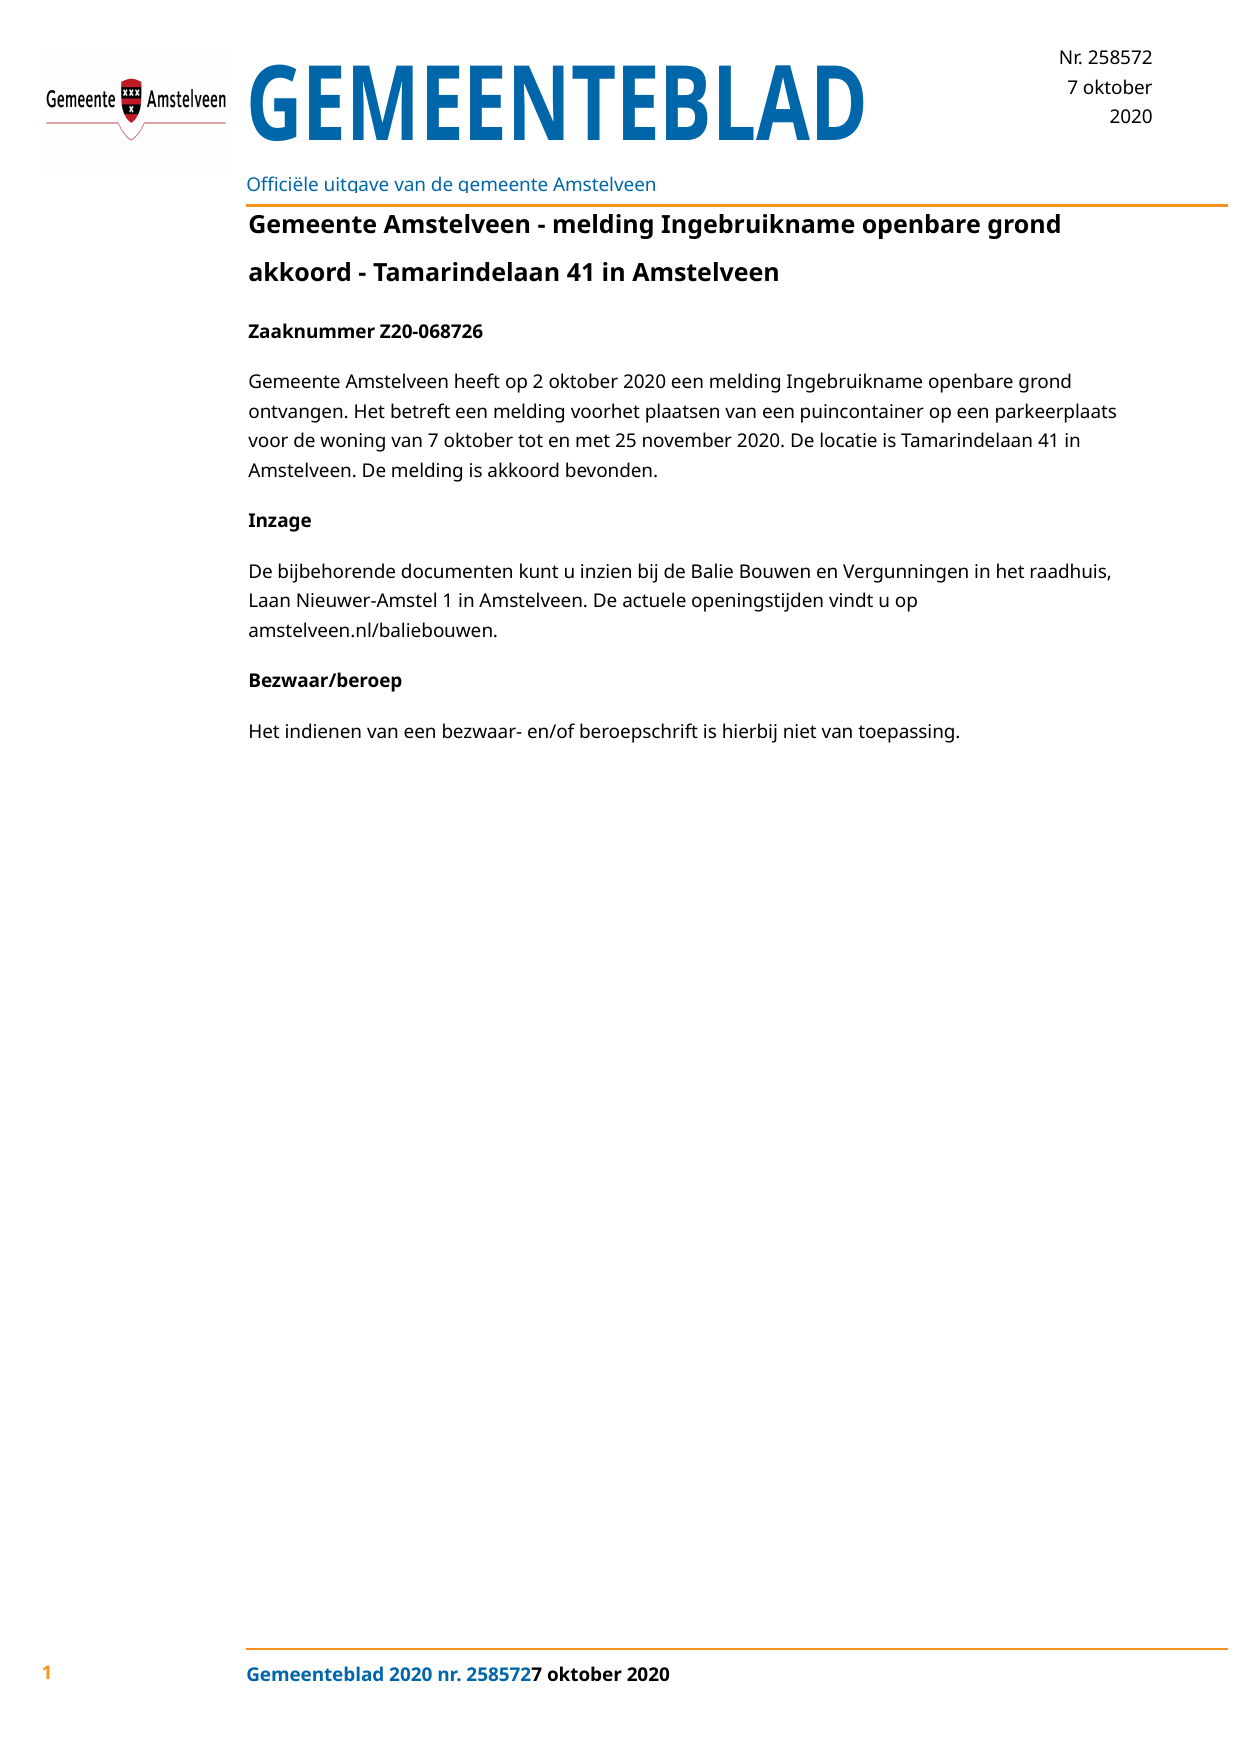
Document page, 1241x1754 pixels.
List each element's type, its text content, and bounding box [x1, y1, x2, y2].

text Zaaknummer Z20-068726 [248, 318, 1152, 344]
picture [41, 47, 231, 172]
text Gemeente Amstelveen heeft op 2 oktober 2020 een melding Ingebruikname openbare grond ontvangen. Het betreft een melding voorhet plaatsen van een puincontainer op een parkeerplaats voor de woning van 7 oktober tot en met 25 november 2020. De locatie is Tamarindelaan 41 in Amstelveen. De melding is akkoord bevonden. [248, 368, 1152, 483]
text Gemeente Amstelveen - melding Ingebruikname openbare grond akkoord - Tamarindelaan 41 in Amstelveen [248, 207, 1152, 288]
text Inzage [248, 507, 1152, 533]
text Het indienen van een bezwaar- en/of beroepschrift is hierbij niet van toepassing. [248, 718, 1152, 744]
text Bezwaar/beroep [248, 667, 1152, 693]
text De bijbehorende documenten kunt u inzien bij de Balie Bouwen en Vergunningen in het raadhuis, Laan Nieuwer-Amstel 1 in Amstelveen. De actuele openingstijden vindt u op amstelveen.nl/baliebouwen. [248, 558, 1152, 643]
